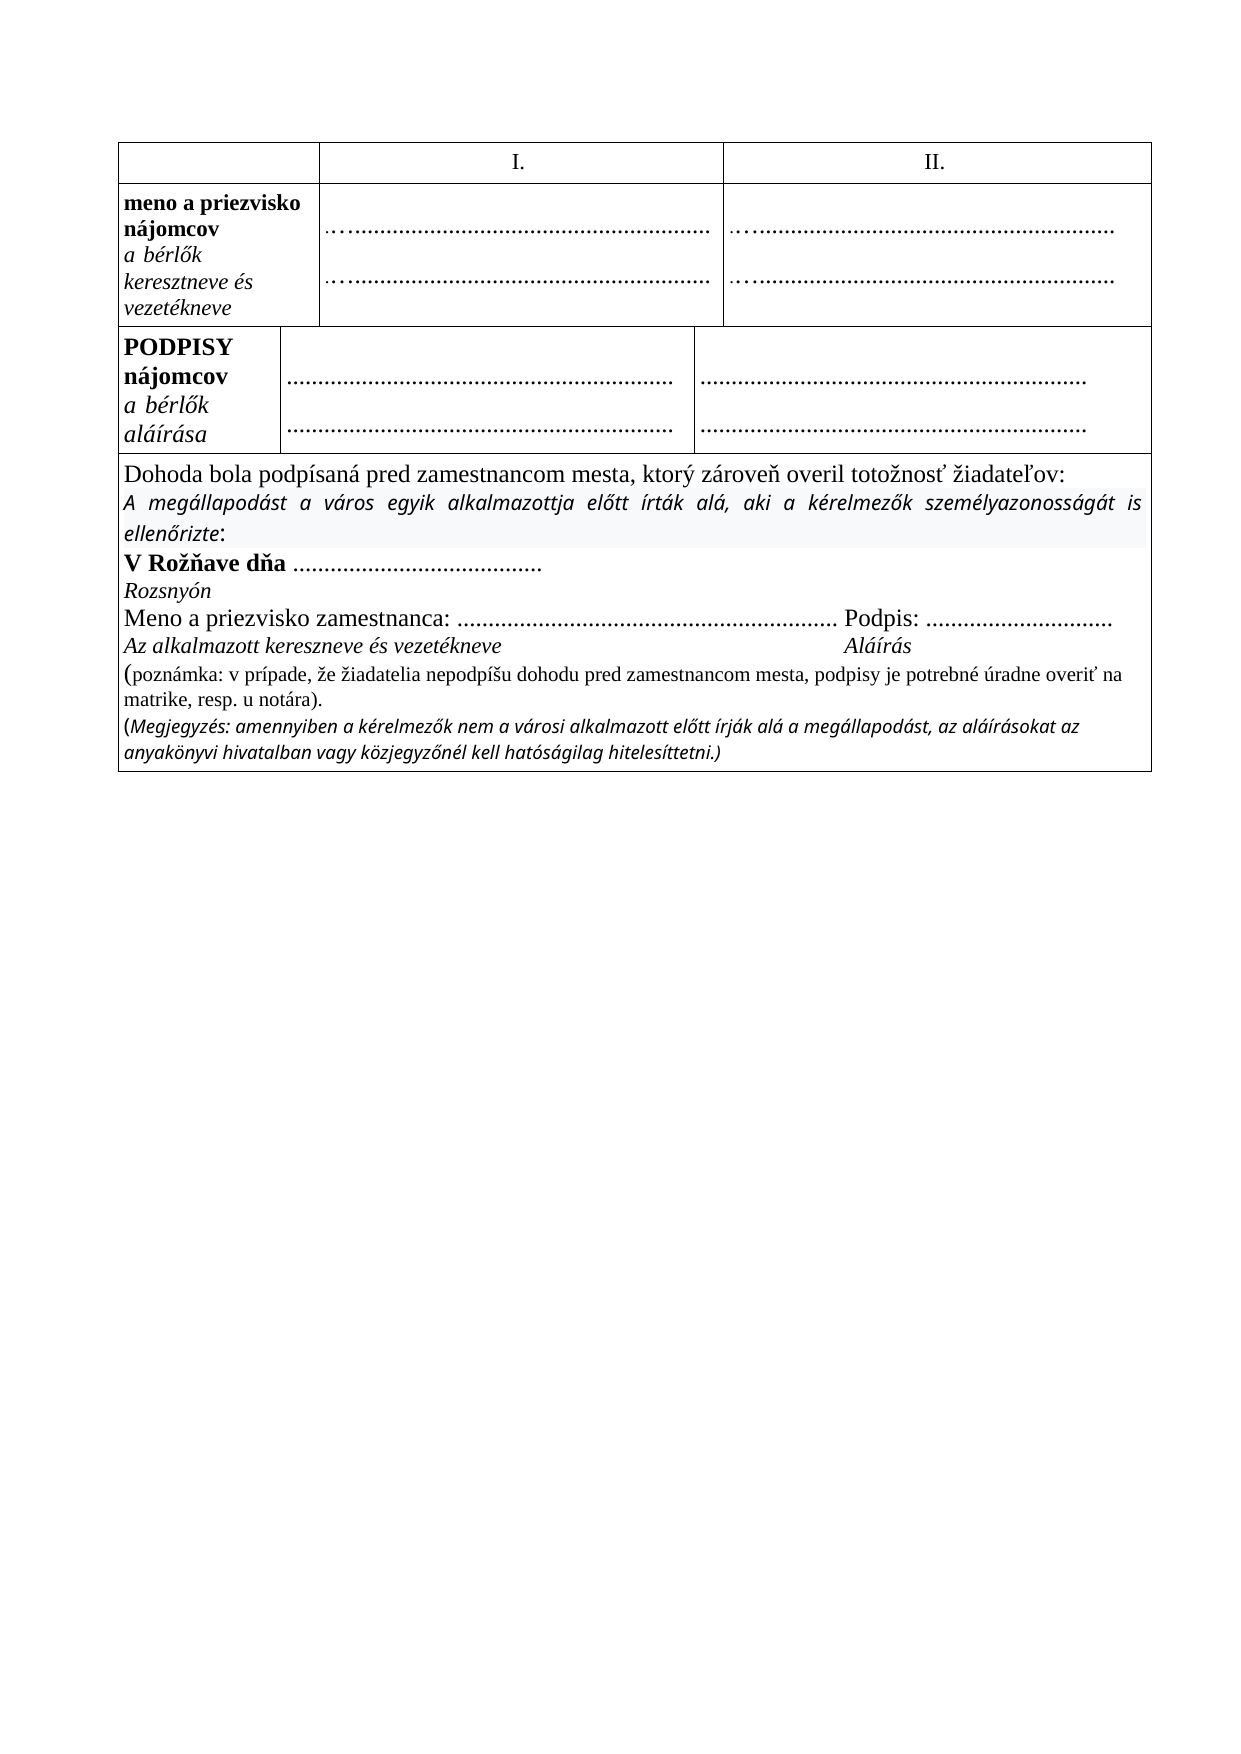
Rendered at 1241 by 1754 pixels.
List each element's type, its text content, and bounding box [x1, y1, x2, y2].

table_cell meno a priezvisko nájomcov a bérlők keresztneve és vezetékneve [119, 184, 319, 326]
table_cell .…......................................................... .…......................................................... [724, 184, 1151, 326]
table_cell Dohoda bola podpísaná pred zamestnancom mesta, ktorý zároveň overil totožnosť žiadateľov: A megállapodást a város egyik alkalmazottja előtt írták alá, aki a kérelmezők személyazonosságát is ellenőrizte: V Rožňave dňa ........................................ Rozsnyón Meno a priezvisko zamestnanca: ............................................................. Podpis: .............................. Az alkalmazott kereszneve és vezetékneve Aláírás (poznámka: v prípade, že žiadatelia nepodpíšu dohodu pred zamestnancom mesta, podpisy je potrebné úradne overiť na matrike, resp. u notára). (Megjegyzés: amennyiben a kérelmezők nem a városi alkalmazott előtt írják alá a megállapodást, az aláírásokat az anyakönyvi hivatalban vagy közjegyzőnél kell hatóságilag hitelesíttetni.) [119, 454, 1151, 771]
table_cell .…......................................................... .…......................................................... [320, 184, 723, 326]
table_cell .............................................................. .............................................................. [281, 327, 694, 453]
table_header I. [320, 143, 723, 182]
table_header II. [724, 143, 1151, 182]
table_header [119, 143, 319, 182]
table_cell PODPISY nájomcov a bérlők aláírása [119, 327, 280, 453]
table_cell .............................................................. .............................................................. [695, 327, 1151, 453]
